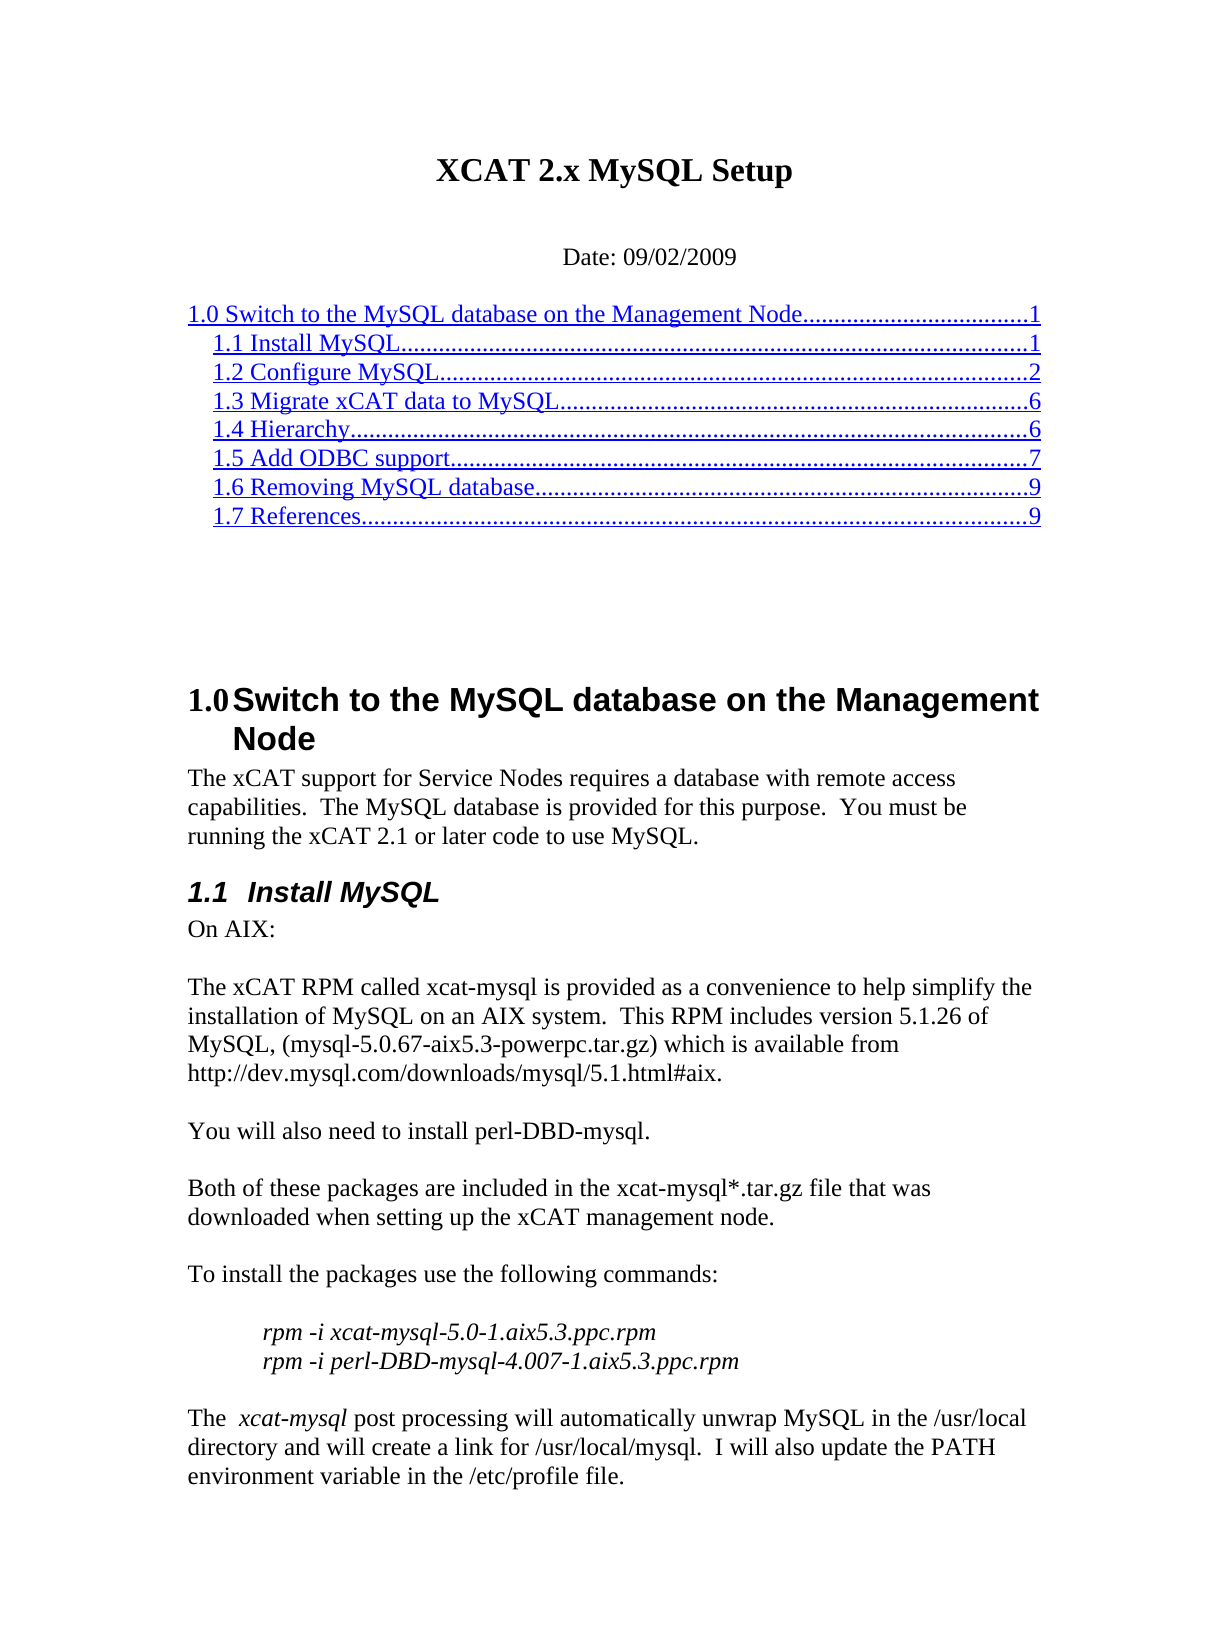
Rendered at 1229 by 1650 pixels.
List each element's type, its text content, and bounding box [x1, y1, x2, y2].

text 1.4 Hierarchy 6 [212, 414, 1041, 439]
text You will also need to install perl-DBD-mysql. [187, 1116, 1041, 1144]
text 1.1 Install MySQL 1 [212, 328, 1041, 353]
text The xCAT RPM called xcat-mysql is provided as a convenience to help simplify the installation of MySQL on an AIX system. This RPM includes version 5.1.26 of MySQL, (mysql-5.0.67-aix5.3-powerpc.tar.gz) which is available from http://dev.mysql.com/downloads/mysql/5.1.html#aix. [187, 972, 1041, 1087]
text Both of these packages are included in the xcat-mysql*.tar.gz file that was downloaded when setting up the xCAT management node. [187, 1173, 1041, 1231]
text 1.3 Migrate xCAT data to MySQL 6 [212, 386, 1041, 411]
text 1.7 References 9 [212, 501, 1041, 526]
text 1.6 Removing MySQL database 9 [212, 472, 1041, 497]
text The xCAT support for Service Nodes requires a database with remote access capabilities. The MySQL database is provided for this purpose. You must be running the xCAT 2.1 or later code to use MySQL. [187, 763, 1041, 850]
subtitle Install MySQL [187, 875, 1041, 908]
text 1.5 Add ODBC support 7 [212, 443, 1041, 468]
text 1.0 Switch to the MySQL database on the Management Node 1 [187, 299, 1041, 324]
text rpm -i xcat-mysql-5.0-1.aix5.3.ppc.rpm [262, 1317, 1041, 1346]
text 1.2 Configure MySQL 2 [212, 357, 1041, 382]
text rpm -i perl-DBD-mysql-4.007-1.aix5.3.ppc.rpm [262, 1346, 1041, 1374]
text Date: 09/02/2009 [562, 242, 1041, 271]
subtitle Switch to the MySQL database on the Management Node [187, 680, 1041, 757]
text On AIX: [187, 914, 1041, 943]
text To install the packages use the following commands: [187, 1259, 1041, 1288]
text The xcat-mysql post processing will automatically unwrap MySQL in the /usr/local directory and will create a link for /usr/local/mysql. I will also update the PATH environment variable in the /etc/profile file. [187, 1403, 1041, 1489]
text XCAT 2.x MySQL Setup [187, 150, 1041, 188]
